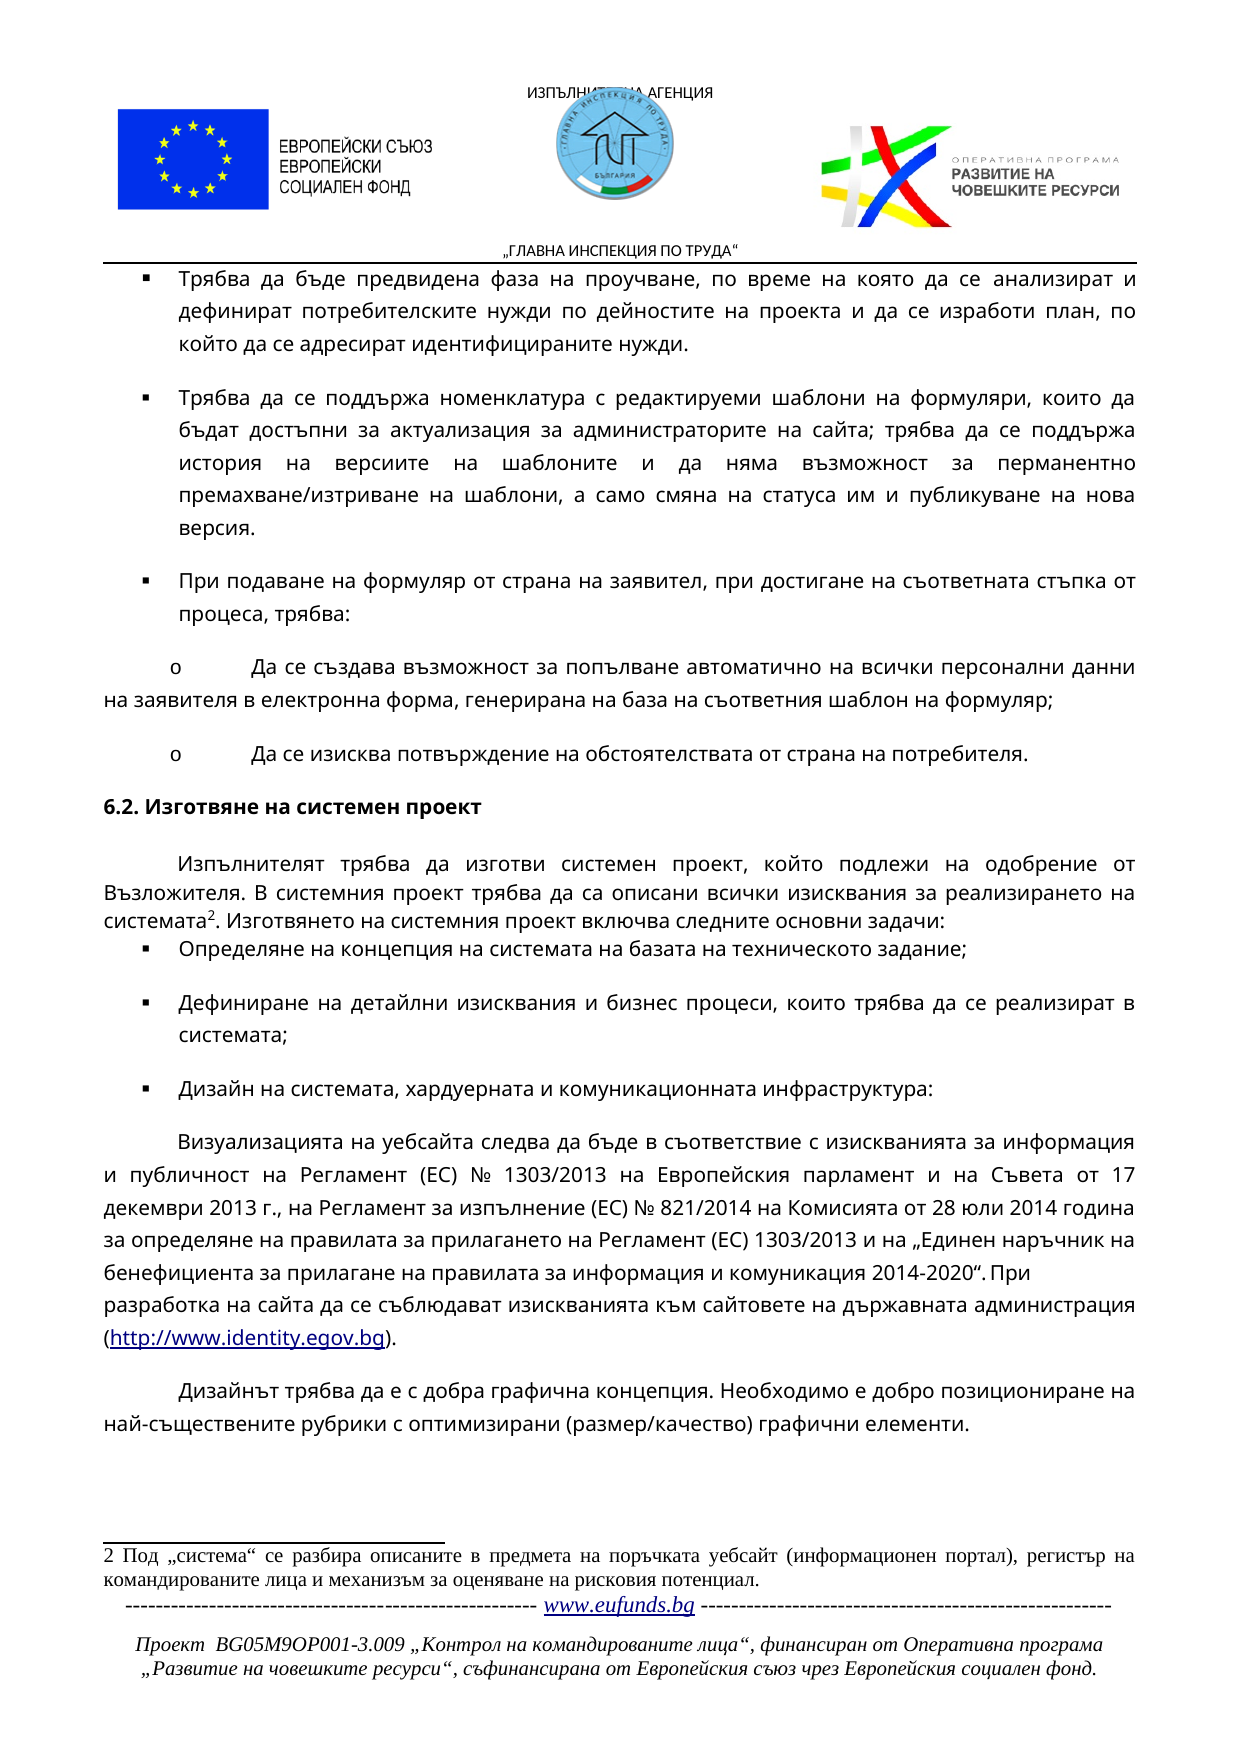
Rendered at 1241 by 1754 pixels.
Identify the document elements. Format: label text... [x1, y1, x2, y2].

list Дизайн на системата, хардуерната и комуникационната инфраструктура: [141, 1074, 1137, 1102]
list Да се изисква потвърждение на обстоятелствата от страна на потребителя. [103, 739, 1137, 767]
list Трябва да бъде предвидена фаза на проучване, по време на която да се анализират и дефинират потребителските нужди по дейностите на проекта и да се изработи план, по който да се адресират идентифицираните нужди. [141, 264, 1137, 358]
list Дефиниране на детайлни изисквания и бизнес процеси, които трябва да се реализират в системата; [141, 988, 1137, 1049]
text Визуализацията на уебсайта следва да бъде в съответствие с изискванията за информация и публичност на Регламент (ЕС) № 1303/2013 на Европейския парламент и на Съвета от 17 декември 2013 г., на Регламент за изпълнение (ЕС) № 821/2014 на Комисията от 28 юли 2014 година за определяне на правилата за прилагането на Регламент (ЕС) 1303/2013 и на „Единен наръчник на бенефициента за прилагане на правилата за информация и комуникация 2014-2020“. При разработка на сайта да се съблюдават изискванията към сайтовете на държавната администрация (http://www.idеntity.egov.bg). [103, 1127, 1137, 1351]
text Дизайнът трябва да е с добра графична концепция. Необходимо е добро позициониране на най-съществените рубрики с оптимизирани (размер/качество) графични елементи. [103, 1376, 1137, 1437]
list Определяне на концепция на системата на базата на техническото задание; [141, 934, 1137, 963]
list Трябва да се поддържа номенклатура с редактируеми шаблони на формуляри, които да бъдат достъпни за актуализация за администраторите на сайта; трябва да се поддържа история на версиите на шаблоните и да няма възможност за перманентно премахване/изтриване на шаблони, а само смяна на статуса им и публикуване на нова версия. [141, 383, 1137, 541]
list При подаване на формуляр от страна на заявител, при достигане на съответната стъпка от процеса, трябва: [141, 566, 1137, 627]
text Изпълнителят трябва да изготви системен проект, който подлежи на одобрение от Възложителя. В системния проект трябва да са описани всички изисквания за реализирането на системата. Изготвянето на системния проект включва следните основни задачи: [103, 849, 1137, 934]
text Под „система“ се разбира описаните в предмета на поръчката уебсайт (информационен портал), регистър на командированите лица и механизъм за оценяване на рисковия потенциал. [103, 1543, 1137, 1591]
text 6.2. Изготвяне на системен проект [103, 792, 1137, 821]
list Да се създава възможност за попълване автоматично на всички персонални данни на заявителя в електронна форма, генерирана на база на съответния шаблон на формуляр; [103, 652, 1137, 714]
